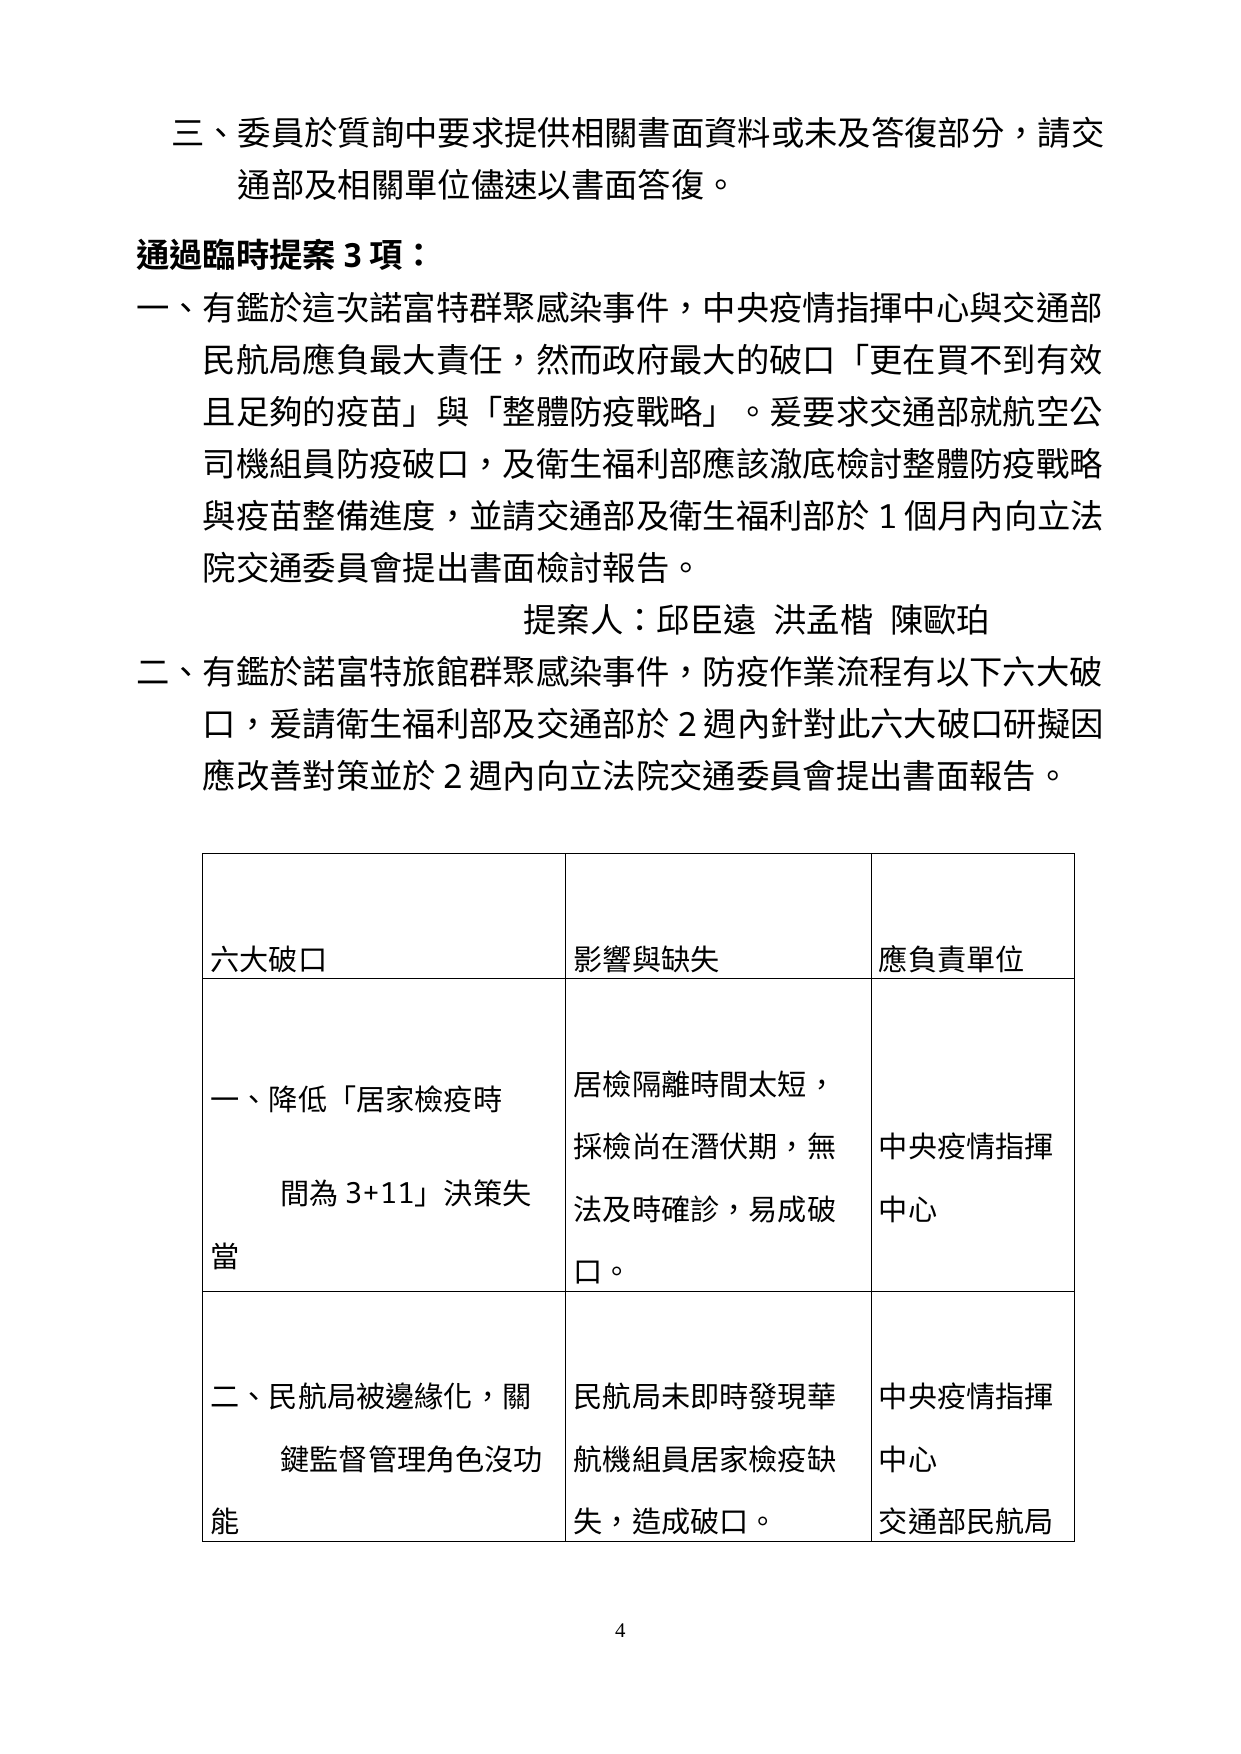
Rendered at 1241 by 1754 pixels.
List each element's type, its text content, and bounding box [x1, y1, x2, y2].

text 提案人：邱臣遠 洪孟楷 陳歐珀 [523, 591, 1117, 643]
table_cell 中央疫情指揮中心 交通部民航局 [872, 1292, 1074, 1541]
table_cell 二、民航局被邊緣化，關 鍵監督管理角色沒功能 [203, 1292, 565, 1541]
table_cell 居檢隔離時間太短，採檢尚在潛伏期，無法及時確診，易成破口。 [566, 979, 871, 1291]
text 二、有鑑於諾富特旅館群聚感染事件，防疫作業流程有以下六大破口，爰請衛生福利部及交通部於2週內針對此六大破口研擬因應改善對策並於2週內向立法院交通委員會提出書面報告。 [136, 643, 1104, 799]
text 三、委員於質詢中要求提供相關書面資料或未及答復部分，請交通部及相關單位儘速以書面答復。 [171, 103, 1104, 207]
table_header 六大破口 [203, 854, 565, 978]
table_cell 民航局未即時發現華航機組員居家檢疫缺失，造成破口。 [566, 1292, 871, 1541]
table_cell 一、降低「居家檢疫時 間為3+11」決策失當 [203, 979, 565, 1291]
table_header 影響與缺失 [566, 854, 871, 978]
text 通過臨時提案3項： [136, 226, 1104, 278]
text 一、有鑑於這次諾富特群聚感染事件，中央疫情指揮中心與交通部民航局應負最大責任，然而政府最大的破口「更在買不到有效且足夠的疫苗」與「整體防疫戰略」。爰要求交通部就航空公司機組員防疫破口，及衛生福利部應該澈底檢討整體防疫戰略與疫苗整備進度，並請交通部及衛生福利部於1個月內向立法院交通委員會提出書面檢討報告。 [136, 278, 1104, 591]
table_header 應負責單位 [872, 854, 1074, 978]
table_cell 中央疫情指揮中心 [872, 979, 1074, 1291]
